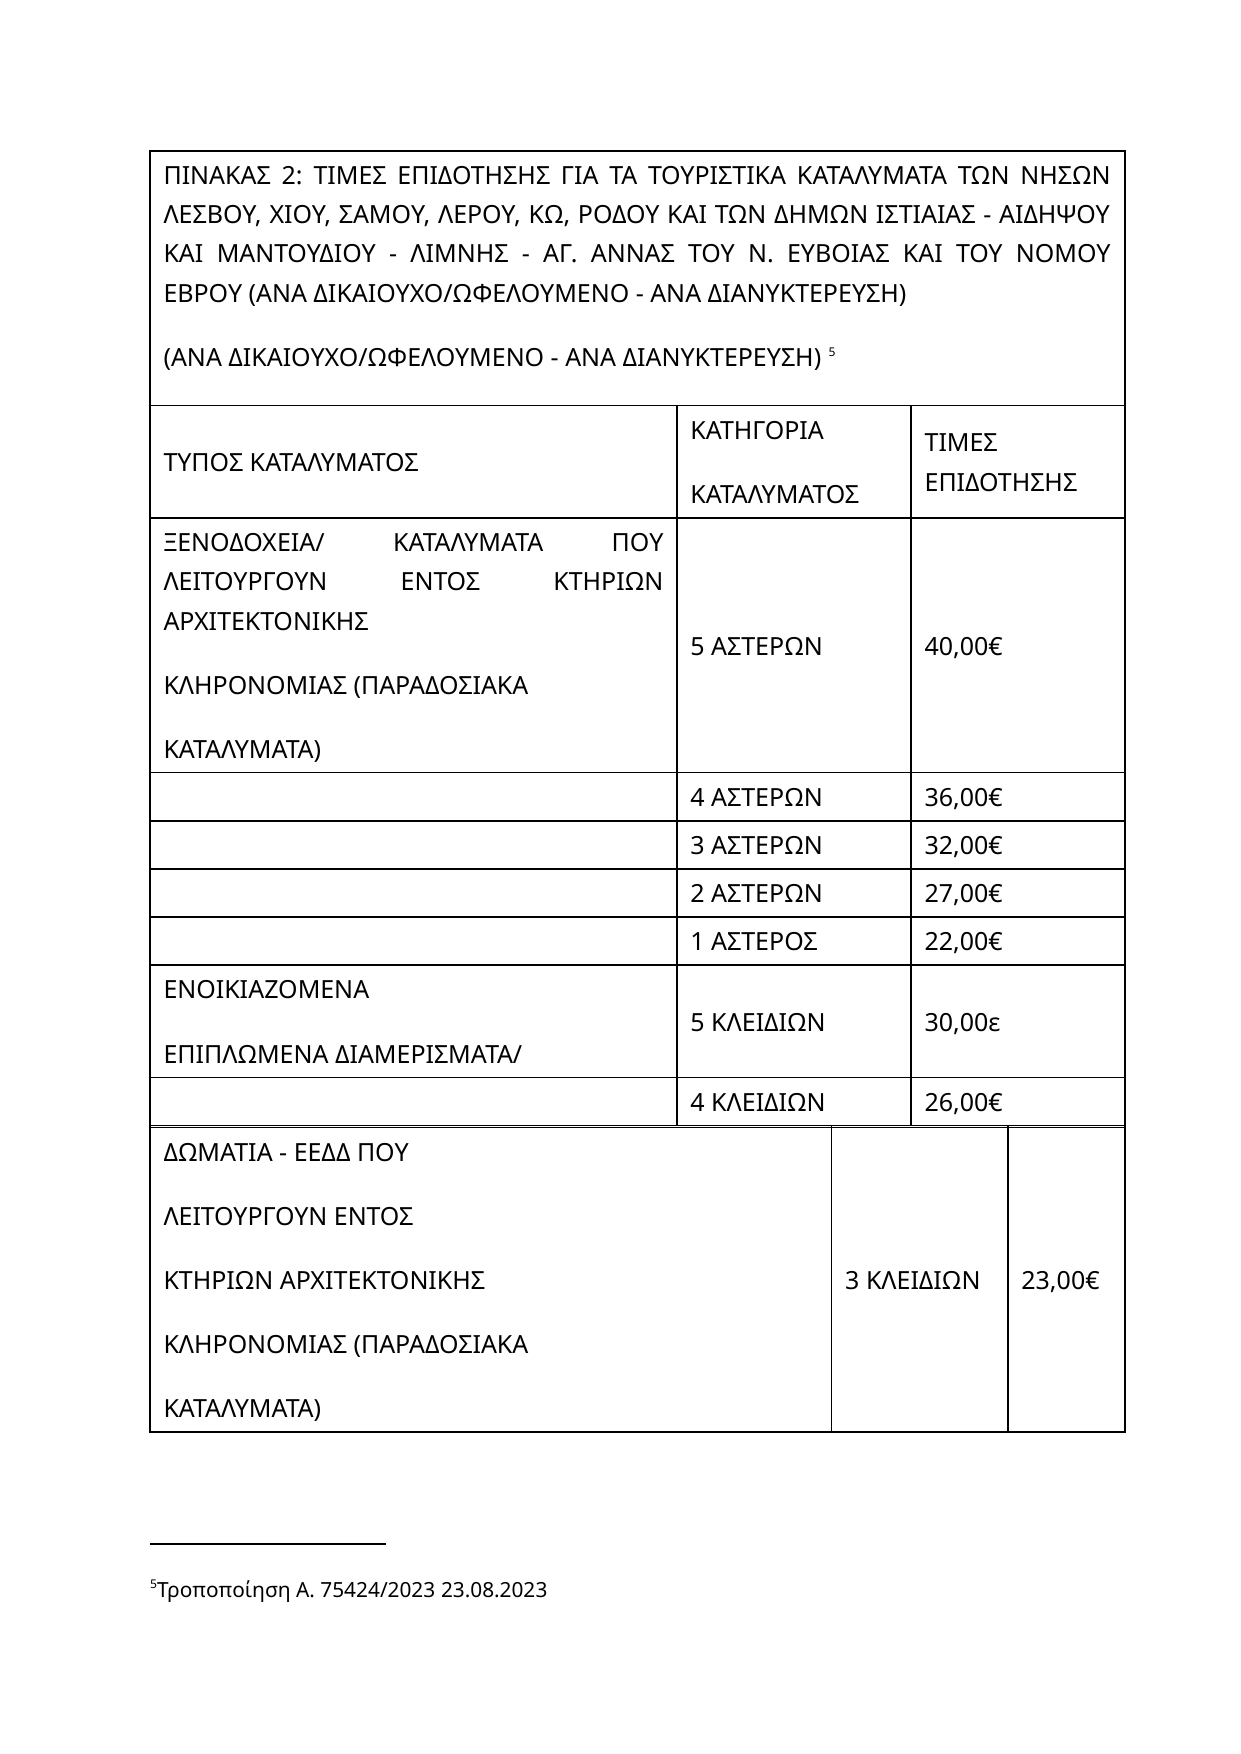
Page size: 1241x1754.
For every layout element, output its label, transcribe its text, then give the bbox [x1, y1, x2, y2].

table_cell [151, 1078, 676, 1125]
table_cell 22,00€ [912, 918, 1124, 964]
table_cell 27,00€ [912, 870, 1124, 916]
table_cell 2 ΑΣΤΕΡΩΝ [678, 870, 910, 916]
table_cell [151, 870, 676, 916]
table_cell 5 ΑΣΤΕΡΩΝ [678, 519, 910, 772]
table_header ΠΙΝΑΚΑΣ 2: ΤΙΜΕΣ ΕΠΙΔΟΤΗΣΗΣ ΓΙΑ ΤΑ ΤΟΥΡΙΣΤΙΚΑ ΚΑΤΑΛΥΜΑΤΑ ΤΩΝ ΝΗΣΩΝ ΛΕΣΒΟΥ, ΧΙΟΥ, ΣΑΜΟΥ, ΛΕΡΟΥ, ΚΩ, ΡΟΔΟΥ ΚΑΙ ΤΩΝ ΔΗΜΩΝ ΙΣΤΙΑΙΑΣ - ΑΙΔΗΨΟΥ ΚΑΙ ΜΑΝΤΟΥΔΙΟΥ - ΛΙΜΝΗΣ - ΑΓ. ΑΝΝΑΣ ΤΟΥ Ν. ΕΥΒΟΙΑΣ ΚΑΙ ΤΟΥ ΝΟΜΟΥ ΕΒΡΟΥ (ΑΝΑ ΔΙΚΑΙΟΥΧΟ/ΩΦΕΛΟΥΜΕΝΟ - ΑΝΑ ΔΙΑΝΥΚΤΕΡΕΥΣΗ) (ΑΝΑ ΔΙΚΑΙΟΥΧΟ/ΩΦΕΛΟΥΜΕΝΟ - ΑΝΑ ΔΙΑΝΥΚΤΕΡΕΥΣΗ) [151, 152, 1124, 405]
table_cell ΤΙΜΕΣ ΕΠΙΔΟΤΗΣΗΣ [912, 406, 1124, 517]
table_cell 30,00ε [912, 966, 1124, 1077]
table_cell 4 ΑΣΤΕΡΩΝ [678, 773, 910, 820]
table_cell 4 ΚΛΕΙΔΙΩΝ [678, 1078, 910, 1125]
table_cell [151, 822, 676, 868]
table_cell 1 ΑΣΤΕΡΟΣ [678, 918, 910, 964]
table_cell ΞΕΝΟΔΟΧΕΙΑ/ ΚΑΤΑΛΥΜΑΤΑ ΠΟΥ ΛΕΙΤΟΥΡΓΟΥΝ ΕΝΤΟΣ ΚΤΗΡΙΩΝ ΑΡΧΙΤΕΚΤΟΝΙΚΗΣ ΚΛΗΡΟΝΟΜΙΑΣ (ΠΑΡΑΔΟΣΙΑΚΑ ΚΑΤΑΛΥΜΑΤΑ) [151, 519, 676, 772]
table_cell 5 ΚΛΕΙΔΙΩΝ [678, 966, 910, 1077]
table_cell 40,00€ [912, 519, 1124, 772]
table_cell [151, 773, 676, 820]
table_cell ΕΝΟΙΚΙΑΖΟΜΕΝΑ ΕΠΙΠΛΩΜΕΝΑ ΔΙΑΜΕΡΙΣΜΑΤΑ/ [151, 966, 676, 1077]
table_cell 26,00€ [912, 1078, 1124, 1125]
table_header ΔΩΜΑΤΙΑ - ΕΕΔΔ ΠΟΥ ΛΕΙΤΟΥΡΓΟΥΝ ΕΝΤΟΣ ΚΤΗΡΙΩΝ ΑΡΧΙΤΕΚΤΟΝΙΚΗΣ ΚΛΗΡΟΝΟΜΙΑΣ (ΠΑΡΑΔΟΣΙΑΚΑ ΚΑΤΑΛΥΜΑΤΑ) [151, 1128, 831, 1431]
table_cell 32,00€ [912, 822, 1124, 868]
table_header 23,00€ [1009, 1128, 1124, 1431]
table_cell 36,00€ [912, 773, 1124, 820]
table_cell ΚΑΤΗΓΟΡΙΑ ΚΑΤΑΛΥΜΑΤΟΣ [678, 406, 910, 517]
table_cell [151, 918, 676, 964]
table_cell 3 ΑΣΤΕΡΩΝ [678, 822, 910, 868]
table_cell ΤΥΠΟΣ ΚΑΤΑΛΥΜΑΤΟΣ [151, 406, 676, 517]
table_header 3 ΚΛΕΙΔΙΩΝ [832, 1128, 1007, 1431]
